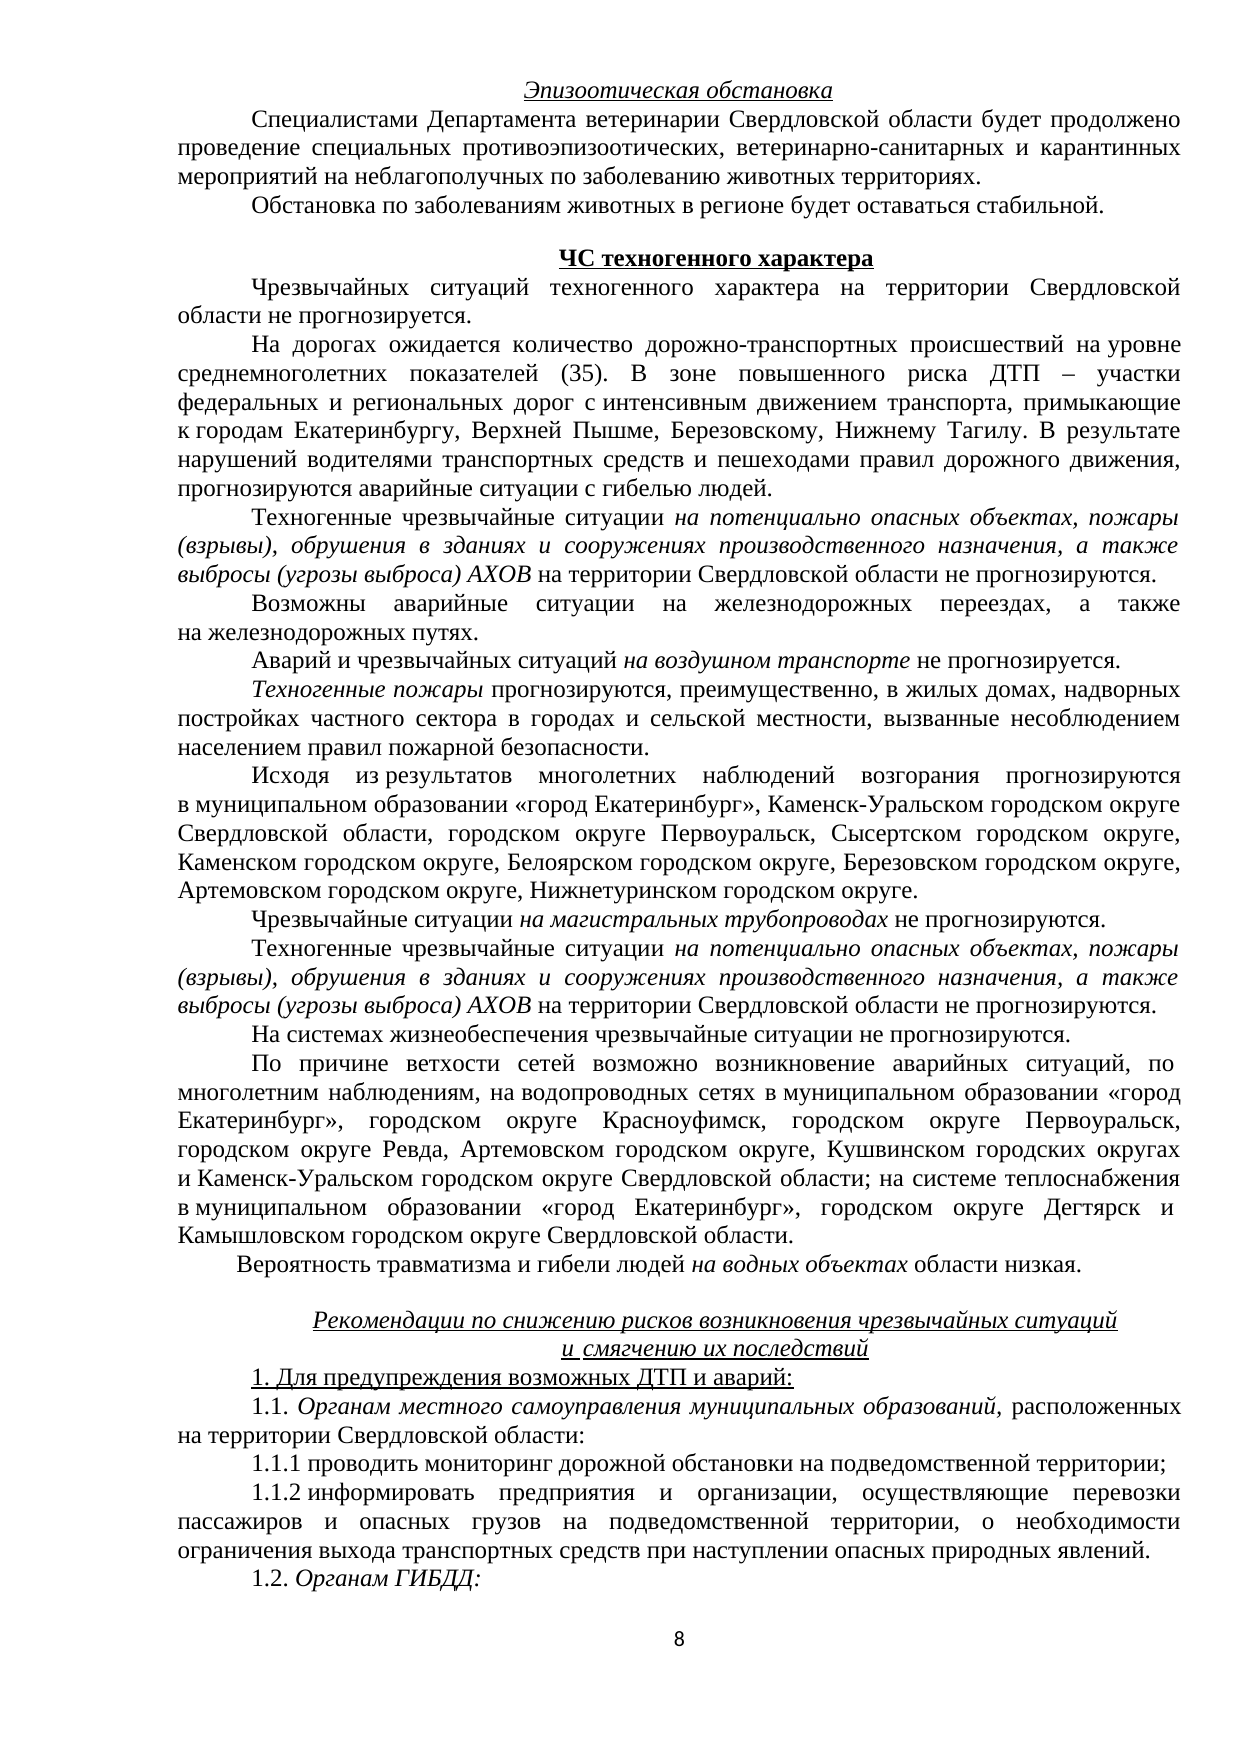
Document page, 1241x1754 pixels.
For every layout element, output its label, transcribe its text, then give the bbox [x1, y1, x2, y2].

text Техногенные чрезвычайные ситуации на потенциально опасных объектах, пожары (взрывы), обрушения в зданиях и сооружениях производственного назначения, а также выбросы (угрозы выброса) АХОВ на территории Свердловской области не прогнозируются. [177, 933, 1181, 1019]
text 1.1.2 информировать предприятия и организации, осуществляющие перевозки пассажиров и опасных грузов на подведомственной территории, о необходимости ограничения выхода транспортных средств при наступлении опасных природных явлений. [177, 1477, 1181, 1563]
text Аварий и чрезвычайных ситуаций на воздушном транспорте не прогнозируется. [177, 645, 1181, 674]
text Техногенные пожары прогнозируются, преимущественно, в жилых домах, надворных постройках частного сектора в городах и сельской местности, вызванные несоблюдением населением правил пожарной безопасности. [177, 674, 1181, 760]
text Техногенные чрезвычайные ситуации на потенциально опасных объектах, пожары (взрывы), обрушения в зданиях и сооружениях производственного назначения, а также выбросы (угрозы выброса) АХОВ на территории Свердловской области не прогнозируются. [177, 502, 1181, 588]
text Обстановка по заболеваниям животных в регионе будет оставаться стабильной. [177, 190, 1181, 219]
text 1.1. Органам местного самоуправления муниципальных образований, расположенных на территории Свердловской области: [177, 1391, 1181, 1448]
text 1.1.1 проводить мониторинг дорожной обстановки на подведомственной территории; [177, 1448, 1181, 1477]
text Исходя из результатов многолетних наблюдений возгорания прогнозируются в муниципальном образовании «город Екатеринбург», Каменск-Уральском городском округе Свердловской области, городском округе Первоуральск, Сысертском городском округе, Каменском городском округе, Белоярском городском округе, Березовском городском округе, Артемовском городском округе, Нижнетуринском городском округе. [177, 760, 1181, 904]
text 1. Для предупреждения возможных ДТП и аварий: [177, 1362, 1181, 1391]
text Чрезвычайные ситуации на магистральных трубопроводах не прогнозируются. [177, 904, 1181, 933]
text На дорогах ожидается количество дорожно-транспортных происшествий на уровне среднемноголетних показателей (35). В зоне повышенного риска ДТП – участки федеральных и региональных дорог с интенсивным движением транспорта, примыкающие к городам Екатеринбургу, Верхней Пышме, Березовскому, Нижнему Тагилу. В результате нарушений водителями транспортных средств и пешеходами правил дорожного движения, прогнозируются аварийные ситуации с гибелью людей. [177, 329, 1181, 502]
text и смягчению их последствий [177, 1333, 1181, 1362]
text Вероятность травматизма и гибели людей на водных объектах области низкая. [177, 1249, 1181, 1278]
text Возможны аварийные ситуации на железнодорожных переездах, а также на железнодорожных путях. [177, 588, 1181, 645]
text ЧС техногенного характера [177, 243, 1181, 272]
text На системах жизнеобеспечения чрезвычайные ситуации не прогнозируются. [177, 1019, 1181, 1048]
text 1.2. Органам ГИБДД: [177, 1563, 1181, 1592]
text Эпизоотическая обстановка [177, 75, 1181, 104]
text Рекомендации по снижению рисков возникновения чрезвычайных ситуаций [177, 1305, 1181, 1333]
text Специалистами Департамента ветеринарии Свердловской области будет продолжено проведение специальных противоэпизоотических, ветеринарно-санитарных и карантинных мероприятий на неблагополучных по заболеванию животных территориях. [177, 104, 1181, 190]
text Чрезвычайных ситуаций техногенного характера на территории Свердловской области не прогнозируется. [177, 272, 1181, 329]
text По причине ветхости сетей возможно возникновение аварийных ситуаций, по многолетним наблюдениям, на водопроводных сетях в муниципальном образовании «город Екатеринбург», городском округе Красноуфимск, городском округе Первоуральск, городском округе Ревда, Артемовском городском округе, Кушвинском городских округах и Каменск-Уральском городском округе Свердловской области; на системе теплоснабжения в муниципальном образовании «город Екатеринбург», городском округе Дегтярск и Камышловском городском округе Свердловской области. [177, 1048, 1181, 1249]
